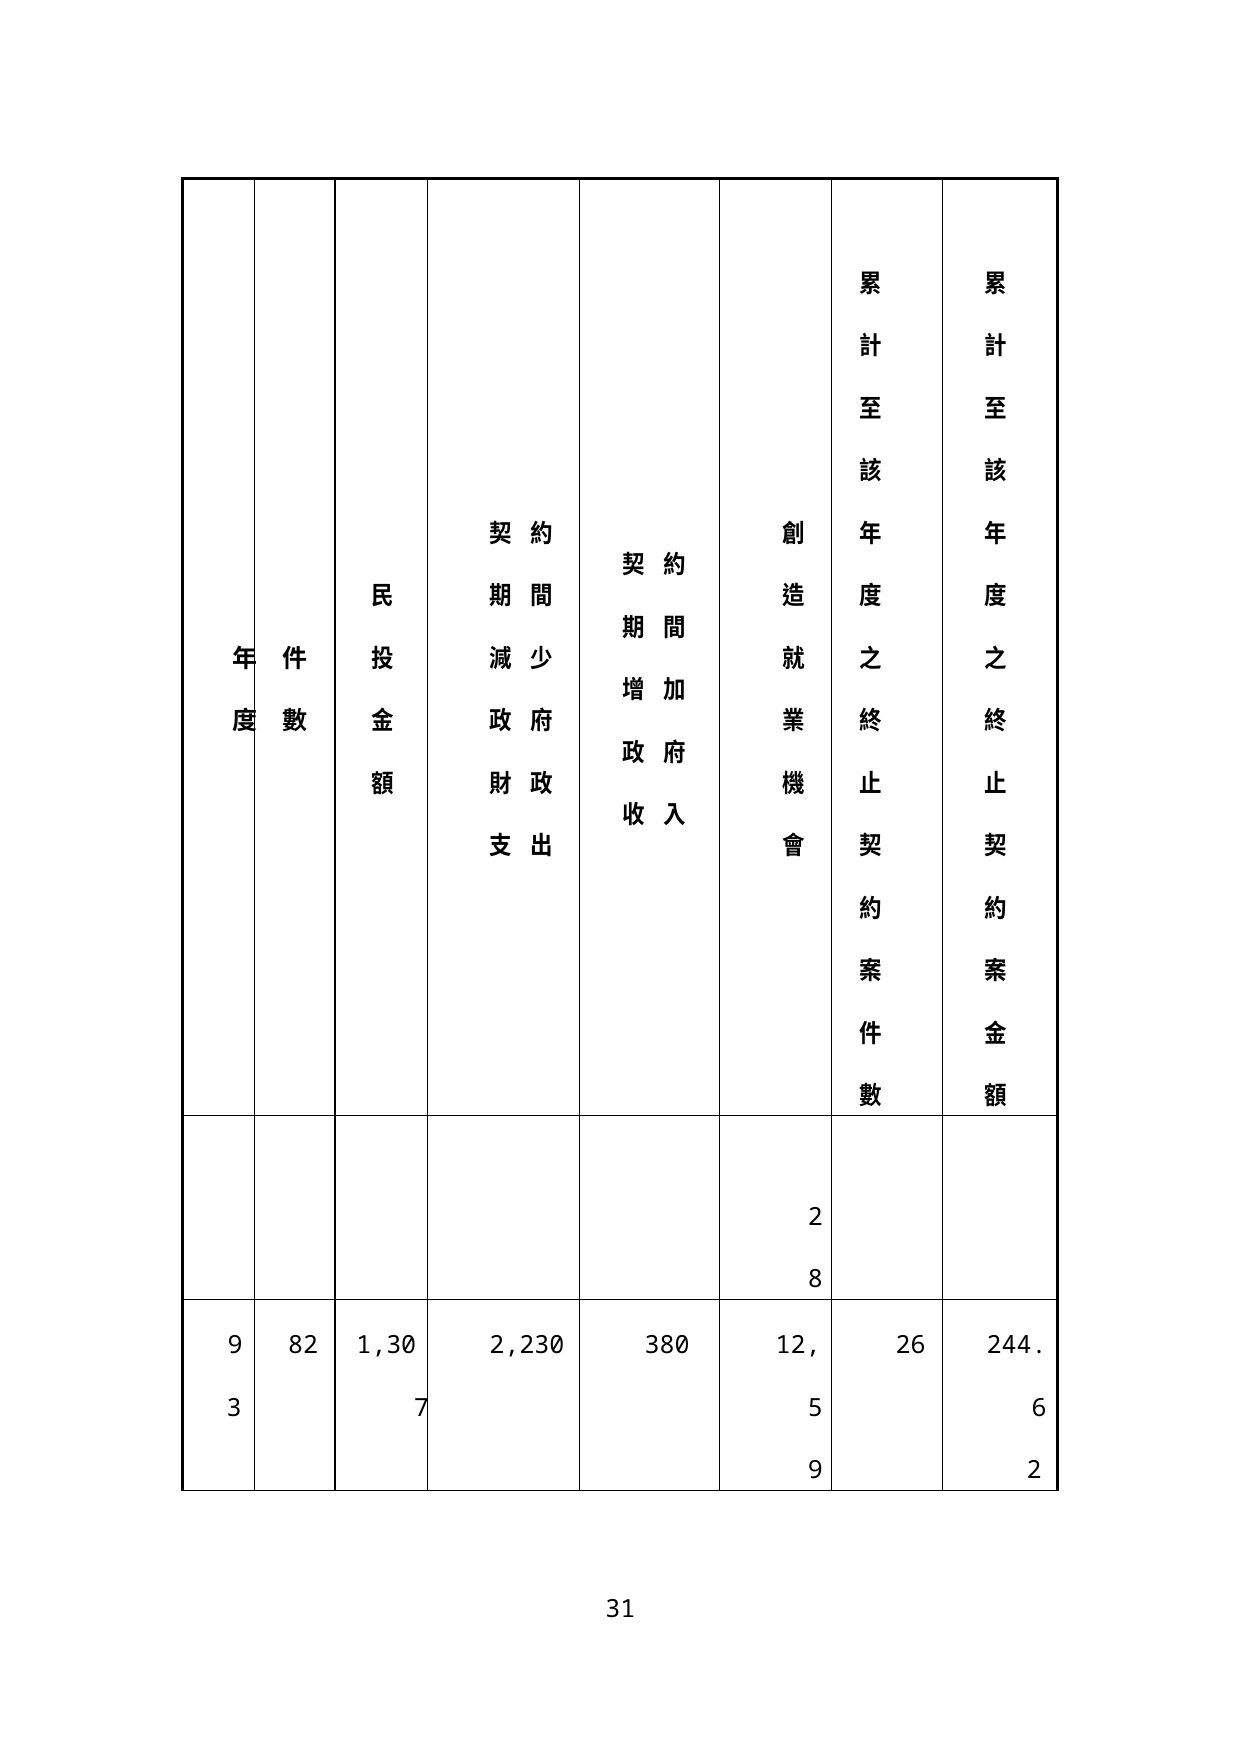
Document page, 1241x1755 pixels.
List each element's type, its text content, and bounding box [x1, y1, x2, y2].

table_cell [832, 1116, 942, 1299]
table_header 件數 [255, 180, 334, 1115]
table_header 創造就業機會 [720, 180, 831, 1115]
table_cell 82 [255, 1300, 334, 1490]
table_header 契約期間增加政府收入 [580, 180, 719, 1115]
table_cell 244.62 [943, 1300, 1056, 1490]
table_cell [184, 1116, 254, 1299]
table_header 年度 [184, 180, 254, 1115]
table_cell 1,307 [336, 1300, 427, 1490]
table_header 累計至該年度之終止契約案件數 [832, 180, 942, 1115]
table_cell [580, 1116, 719, 1299]
table_cell 93 [184, 1300, 254, 1490]
table_header 契約期間減少政府財政支出 [428, 180, 579, 1115]
table_cell [255, 1116, 334, 1299]
table_cell 2,230 [428, 1300, 579, 1490]
table_cell 12,59 [720, 1300, 831, 1490]
table_cell [943, 1116, 1056, 1299]
table_cell 26 [832, 1300, 942, 1490]
table_cell [336, 1116, 427, 1299]
table_header 累計至該年度之終止契約案金額 [943, 180, 1056, 1115]
table_cell 28 [720, 1116, 831, 1299]
table_cell 380 [580, 1300, 719, 1490]
table_cell [428, 1116, 579, 1299]
table_header 民投金額 [336, 180, 427, 1115]
